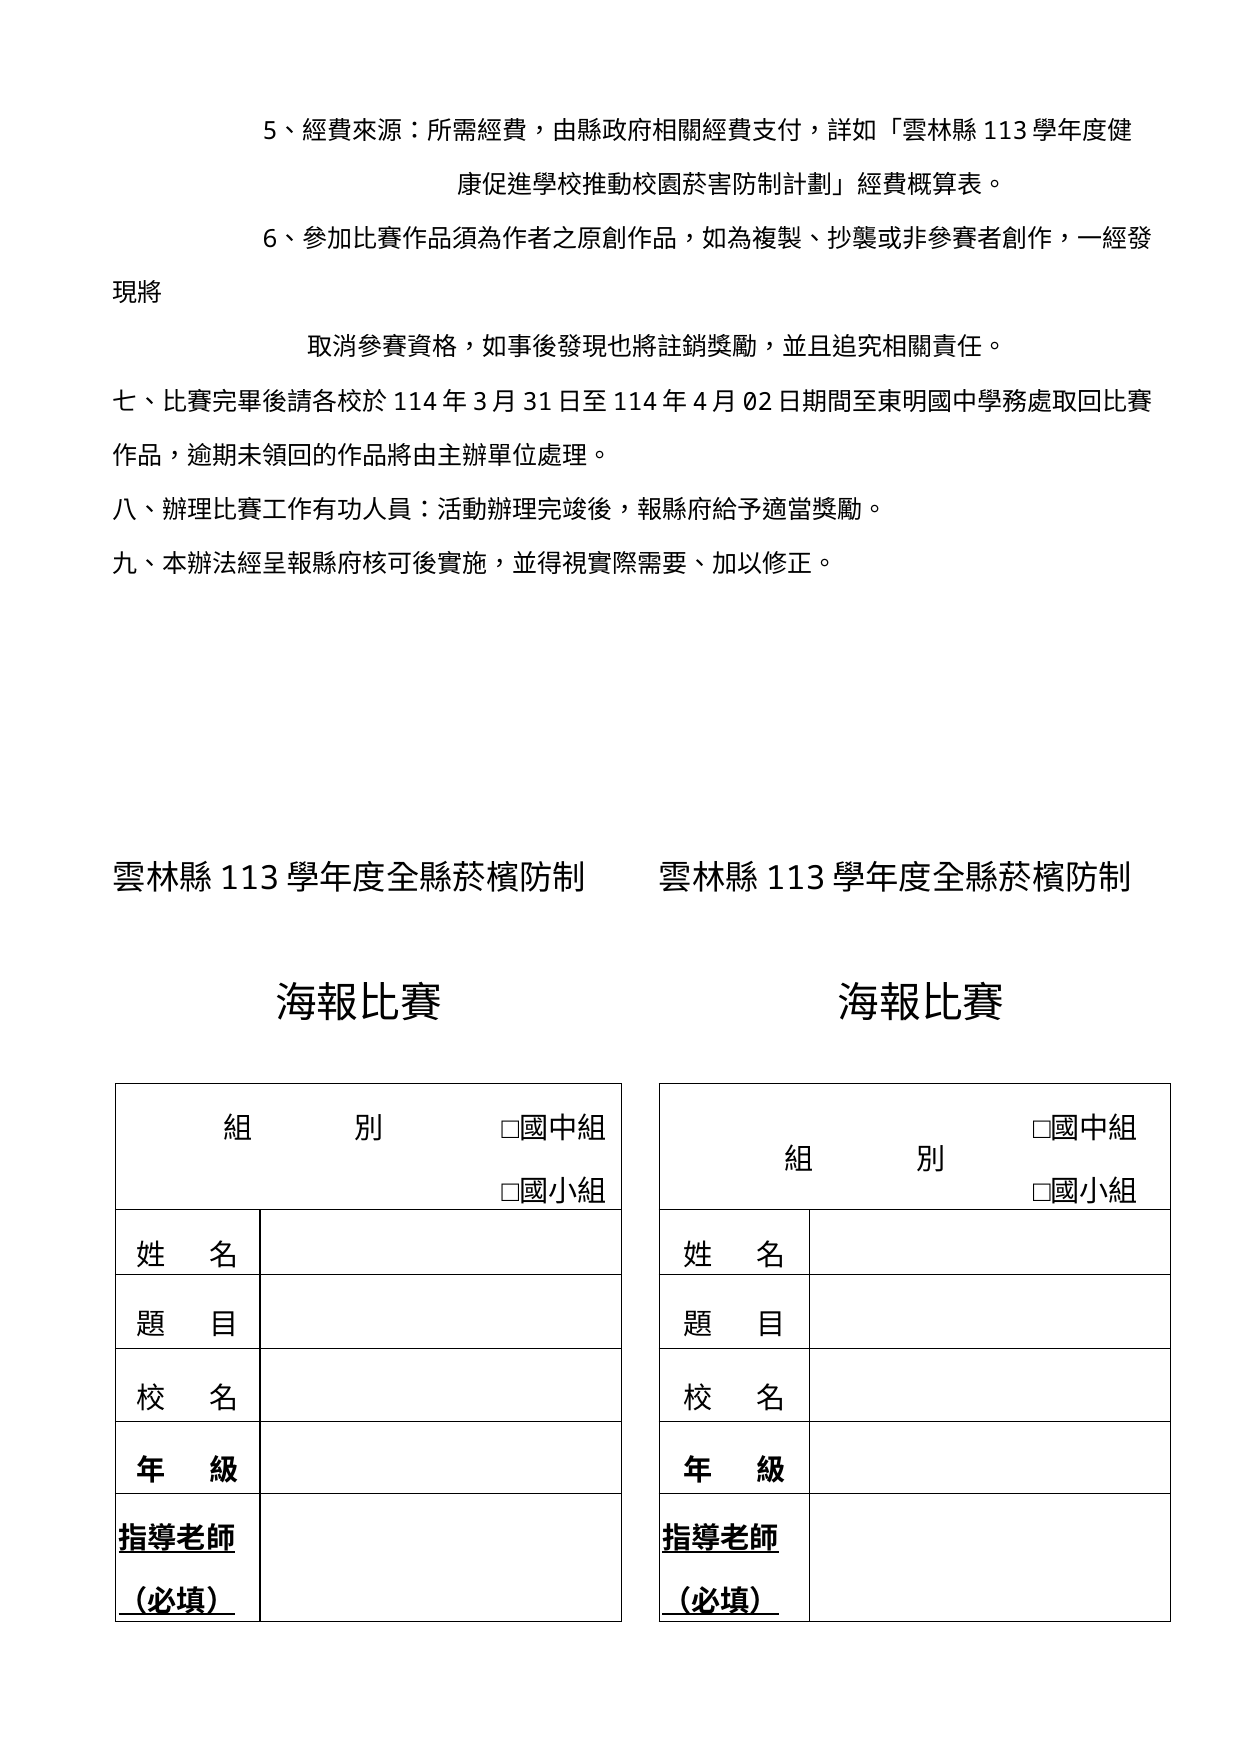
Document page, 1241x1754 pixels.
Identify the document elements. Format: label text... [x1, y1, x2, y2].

table_cell 姓 名 [116, 1210, 259, 1274]
table_cell 校 名 [660, 1349, 809, 1421]
table_cell [622, 1421, 659, 1493]
table_cell 指導老師 （必填） [660, 1494, 809, 1621]
text 5、經費來源：所需經費，由縣政府相關經費支付，詳如「雲林縣113學年度健 [112, 96, 1162, 150]
table_cell [810, 1349, 1170, 1421]
table_cell 指導老師 （必填） [116, 1494, 259, 1621]
table_cell [810, 1210, 1170, 1274]
text 七、比賽完畢後請各校於114年3月31日至114年4月02日期間至東明國中學務處取回比賽作品，逾期未領回的作品將由主辦單位處理。 [112, 367, 1162, 475]
text 海報比賽 海報比賽 [112, 958, 1162, 1021]
table_header 組 別 [116, 1084, 472, 1209]
text 雲林縣113學年度全縣菸檳防制 雲林縣113學年度全縣菸檳防制 [112, 833, 1162, 896]
table_cell 年 級 [116, 1422, 259, 1493]
table_cell 年 級 [660, 1422, 809, 1493]
text 九、本辦法經呈報縣府核可後實施，並得視實際需要、加以修正。 [112, 529, 1162, 583]
text 6、參加比賽作品須為作者之原創作品，如為複製、抄襲或非參賽者創作，一經發現將 [112, 204, 1162, 312]
table_header 組 別 [660, 1084, 1015, 1209]
table_header □國中組 □國小組 [1015, 1084, 1170, 1209]
table_cell 題 目 [116, 1275, 259, 1348]
table_cell [622, 1348, 659, 1421]
table_cell [810, 1275, 1170, 1348]
table_cell [810, 1422, 1170, 1493]
table_cell [261, 1275, 621, 1348]
table_cell [261, 1422, 621, 1493]
text 康促進學校推動校園菸害防制計劃」經費概算表。 [112, 150, 1162, 204]
table_cell 題 目 [660, 1275, 809, 1348]
table_cell [261, 1210, 621, 1274]
table_cell [261, 1494, 621, 1621]
table_cell [810, 1494, 1170, 1621]
table_cell [622, 1493, 659, 1621]
table_cell [622, 1274, 659, 1348]
table_header [622, 1083, 659, 1209]
table_cell [622, 1209, 659, 1274]
table_cell [261, 1349, 621, 1421]
text 取消參賽資格，如事後發現也將註銷獎勵，並且追究相關責任。 [112, 312, 1162, 367]
table_header □國中組 □國小組 [472, 1084, 621, 1209]
table_cell 姓 名 [660, 1210, 809, 1274]
table_cell 校 名 [116, 1349, 259, 1421]
text 八、辦理比賽工作有功人員：活動辦理完竣後，報縣府給予適當獎勵。 [112, 475, 1162, 529]
